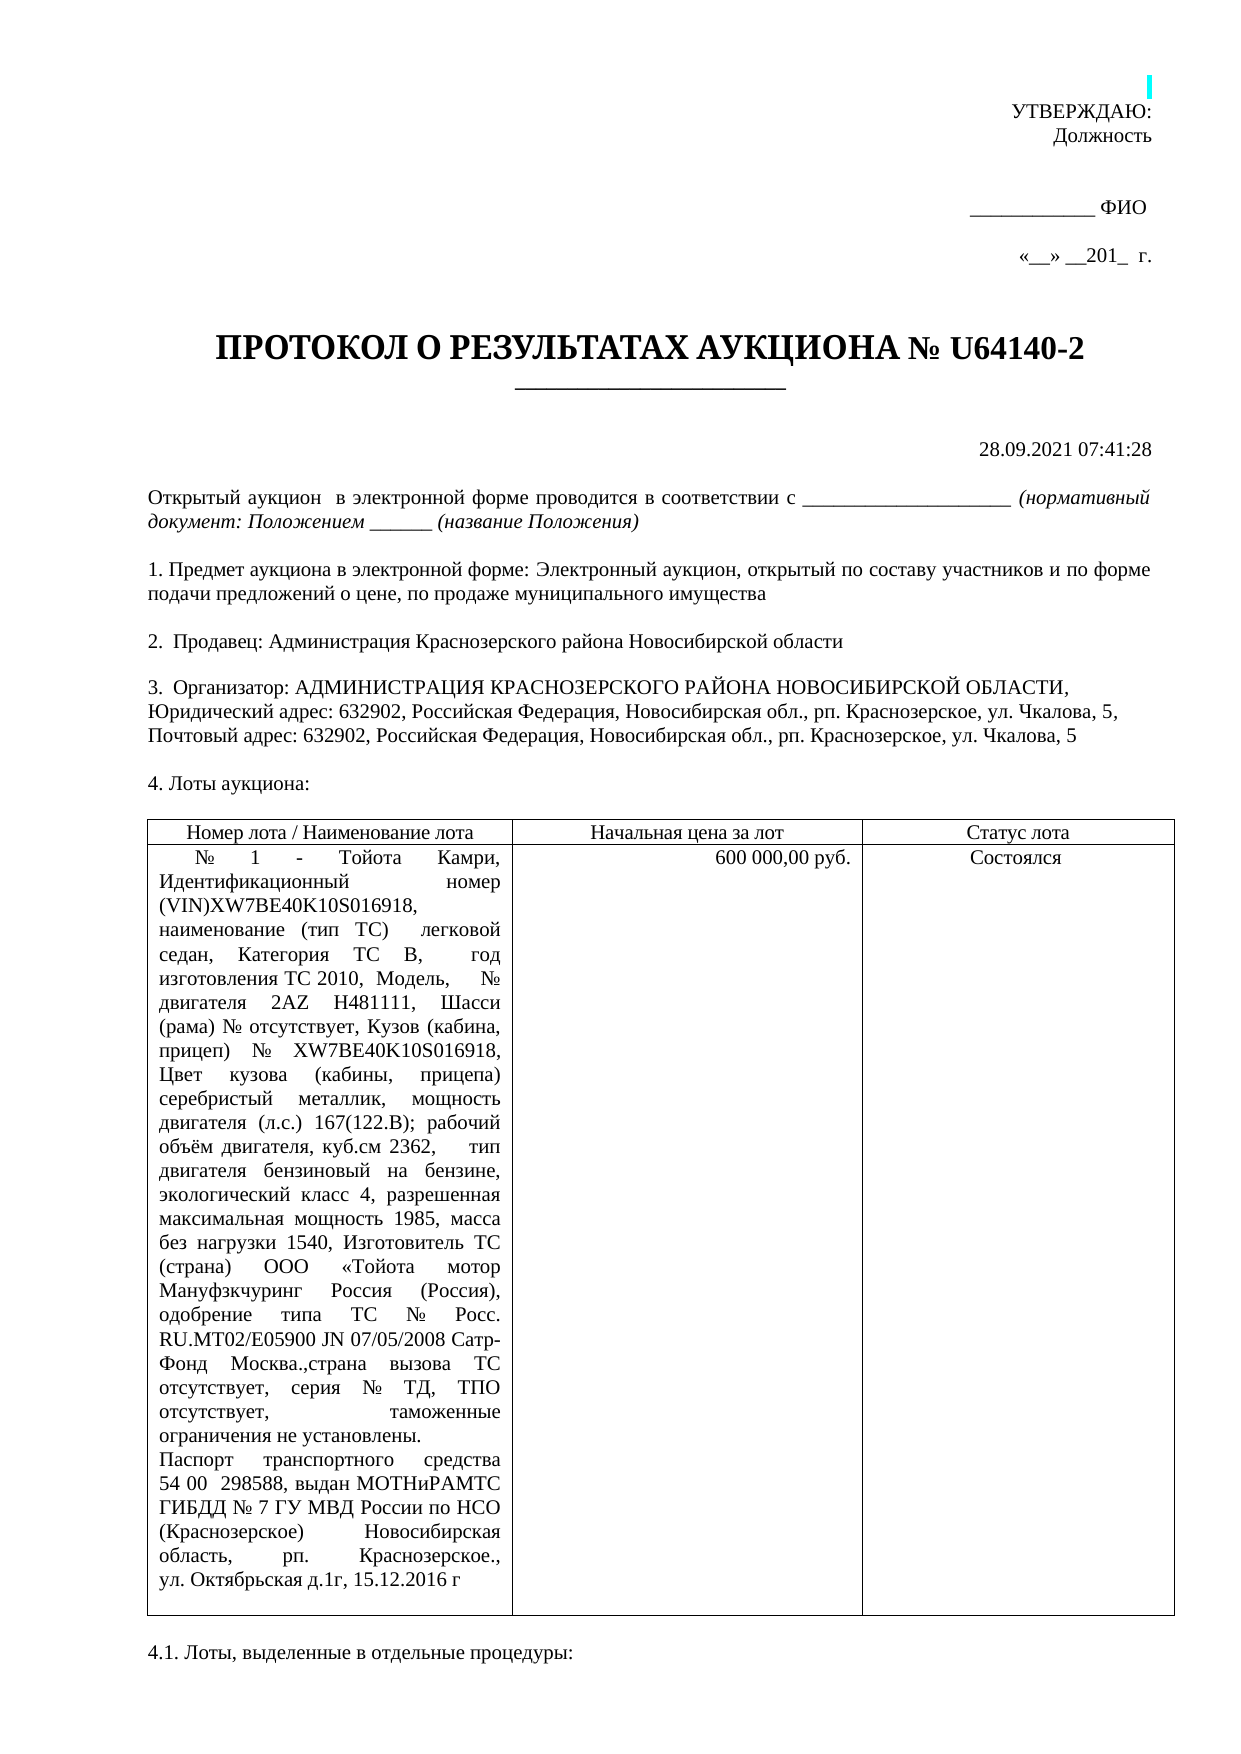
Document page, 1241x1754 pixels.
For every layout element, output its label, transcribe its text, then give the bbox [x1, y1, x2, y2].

text 4. Лоты аукциона: [148, 771, 1152, 795]
text __________________________ [154, 368, 1152, 392]
table_header Начальная цена за лот [513, 820, 862, 844]
text Открытый аукцион в электронной форме проводится в соответствии с ____________________ (нормативный документ: Положением ______ (название Положения) [148, 485, 1152, 533]
text УТВЕРЖДАЮ: [148, 99, 1152, 123]
text Юридический адрес: 632902, Российская Федерация, Новосибирская обл., рп. Краснозерское, ул. Чкалова, 5, [148, 699, 1152, 723]
text Почтовый адрес: 632902, Российская Федерация, Новосибирская обл., рп. Краснозерское, ул. Чкалова, 5 [148, 723, 1152, 747]
text 1. Предмет аукциона в электронной форме: Электронный аукцион, открытый по составу участников и по форме подачи предложений о цене, по продаже муниципального имущества [148, 557, 1152, 605]
text 28.09.2021 07:41:28 [148, 437, 1152, 461]
text 2. Продавец: Администрация Краснозерского района Новосибирской области [148, 629, 1152, 653]
table_cell 600 000,00 руб. [513, 845, 862, 1615]
table_cell № 1 - Тойота Камри, Идентификационный номер (VIN)ХW7BE40K10S016918, наименование (тип ТС) легковой седан, Категория ТС В, год изготовления ТС 2010, Модель, № двигателя 2AZ H481111, Шасси (рама) № отсутствует, Кузов (кабина, прицеп) № ХW7BE40K10S016918, Цвет кузова (кабины, прицепа) серебристый металлик, мощность двигателя (л.с.) 167(122.В); рабочий объём двигателя, куб.см 2362, тип двигателя бензиновый на бензине, экологический класс 4, разрешенная максимальная мощность 1985, масса без нагрузки 1540, Изготовитель ТС (страна) ООО «Тойота мотор Мануфзкчуринг Россия (Россия), одобрение типа ТС № Росс. RU.MT02/E05900 JN 07/05/2008 Сатр- Фонд Москва.,страна вызова ТС отсутствует, серия № ТД, ТПО отсутствует, таможенные ограничения не установлены. Паспорт транспортного средства 54 00 298588, выдан МОТНиРАМТС ГИБДД № 7 ГУ МВД России по НСО (Краснозерское) Новосибирская область, рп. Краснозерское., ул. Октябрьская д.1г, 15.12.2016 г [148, 845, 512, 1615]
table_header Статус лота [863, 820, 1174, 844]
text 4.1. Лоты, выделенные в отдельные процедуры: [148, 1640, 1152, 1664]
table_cell Состоялся [863, 845, 1174, 1615]
table_header Номер лота / Наименование лота [148, 820, 512, 844]
text 3. Организатор: АДМИНИСТРАЦИЯ КРАСНОЗЕРСКОГО РАЙОНА НОВОСИБИРСКОЙ ОБЛАСТИ, [148, 675, 1152, 699]
text «__» __201_ г. [148, 243, 1152, 267]
text Должность [148, 123, 1152, 147]
text ____________ ФИО [148, 195, 1152, 219]
subtitle ПРОТОКОЛ О РЕЗУЛЬТАТАХ АУКЦИОНА № U64140-2 [148, 328, 1152, 368]
